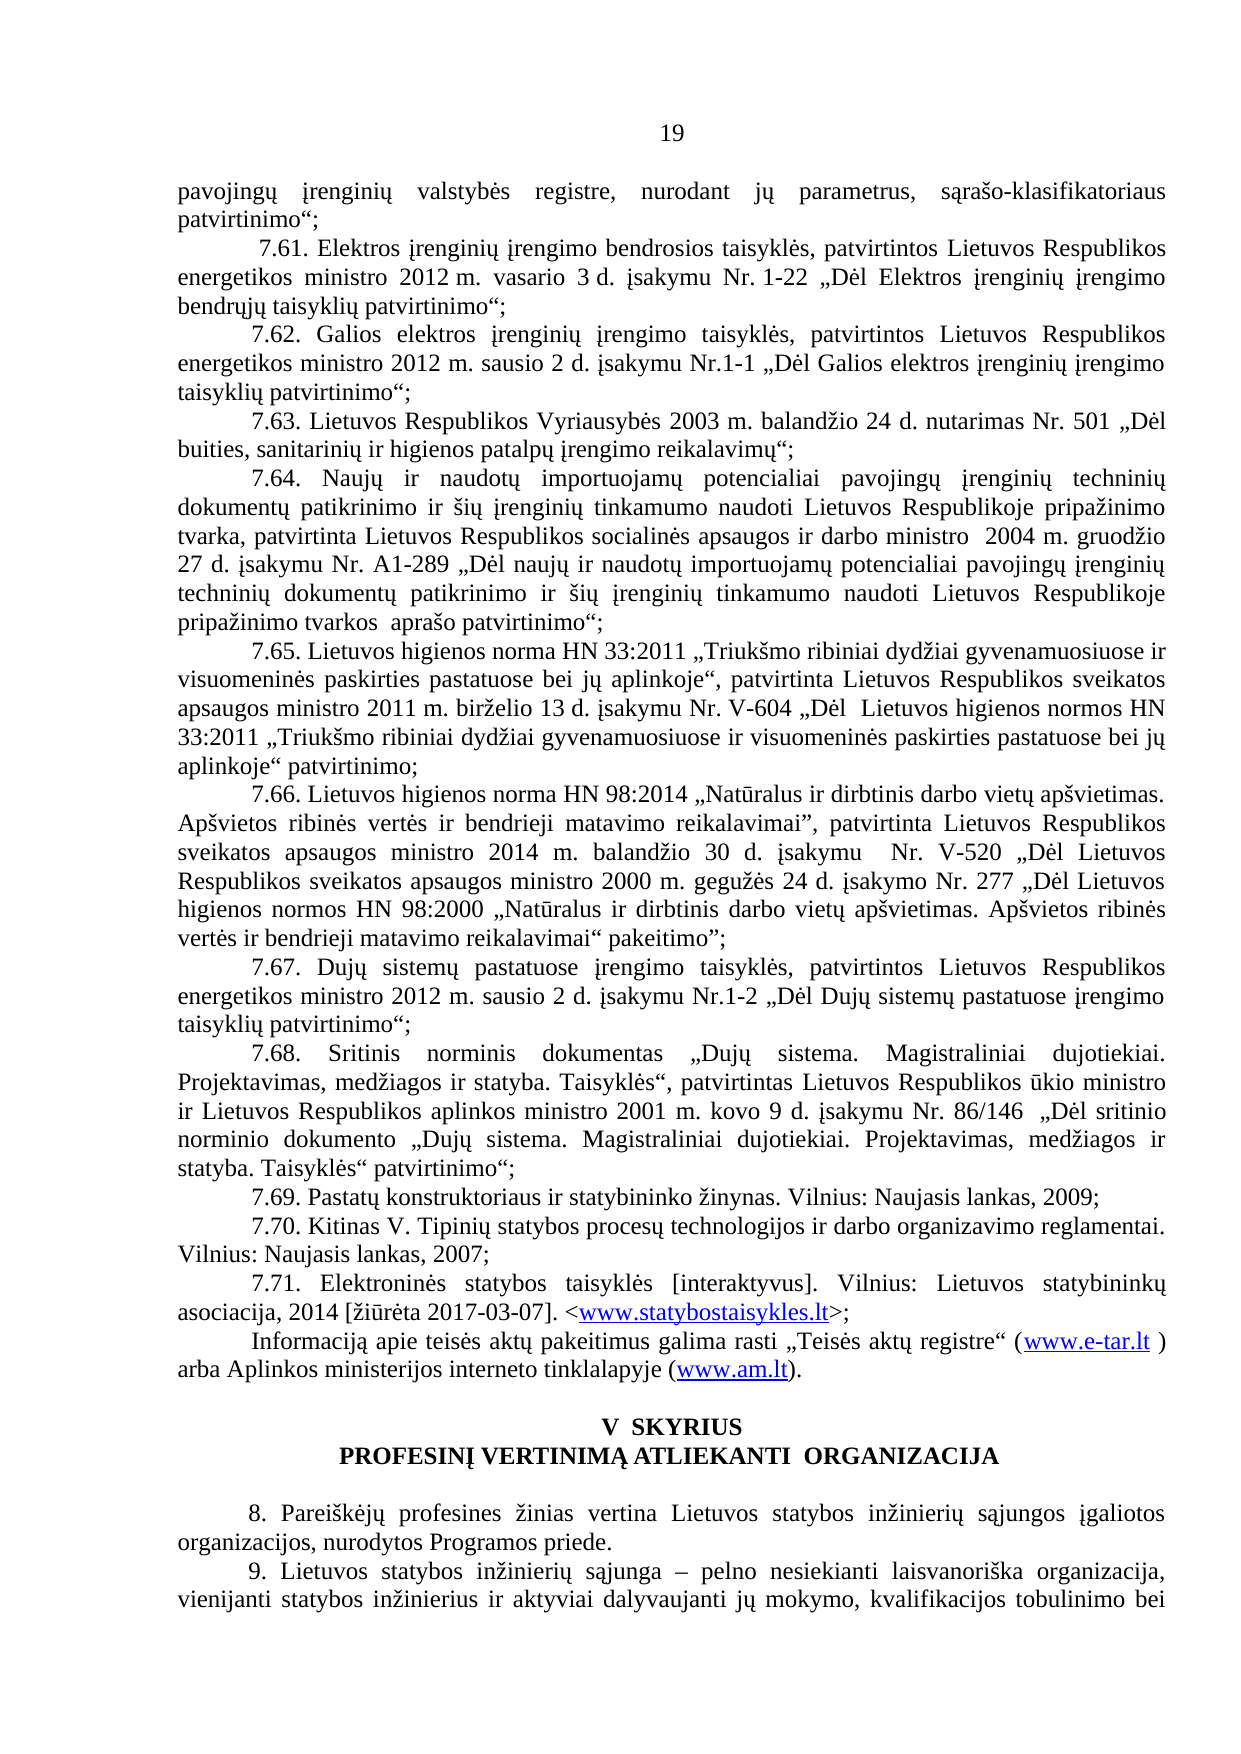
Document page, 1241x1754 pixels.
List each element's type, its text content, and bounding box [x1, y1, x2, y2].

text 7.65. Lietuvos higienos norma HN 33:2011 „Triukšmo ribiniai dydžiai gyvenamuosiuose ir visuomeninės paskirties pastatuose bei jų aplinkoje“, patvirtinta Lietuvos Respublikos sveikatos apsaugos ministro 2011 m. birželio 13 d. įsakymu Nr. V-604 „Dėl Lietuvos higienos normos HN 33:2011 „Triukšmo ribiniai dydžiai gyvenamuosiuose ir visuomeninės paskirties pastatuose bei jų aplinkoje“ patvirtinimo; [177, 636, 1166, 779]
text 9. Lietuvos statybos inžinierių sąjunga – pelno nesiekianti laisvanoriška organizacija, vienijanti statybos inžinierius ir aktyviai dalyvaujanti jų mokymo, kvalifikacijos tobulinimo bei [177, 1556, 1166, 1613]
text 7.69. Pastatų konstruktoriaus ir statybininko žinynas. Vilnius: Naujasis lankas, 2009; [177, 1182, 1166, 1211]
text 7.63. Lietuvos Respublikos Vyriausybės 2003 m. balandžio 24 d. nutarimas Nr. 501 „Dėl buities, sanitarinių ir higienos patalpų įrengimo reikalavimų“; [177, 406, 1166, 463]
text pavojingų įrenginių valstybės registre, nurodant jų parametrus, sąrašo-klasifikatoriaus patvirtinimo“; [177, 176, 1166, 233]
text 7.71. Elektroninės statybos taisyklės [interaktyvus]. Vilnius: Lietuvos statybininkų asociacija, 2014 [žiūrėta 2017-03-07]. <www.statybostaisykles.lt>; [177, 1268, 1166, 1326]
text 8. Pareiškėjų profesines žinias vertina Lietuvos statybos inžinierių sąjungos įgaliotos organizacijos, nurodytos Programos priede. [177, 1498, 1166, 1556]
text Informaciją apie teisės aktų pakeitimus galima rasti „Teisės aktų registre“ (www.e-tar.lt ) arba Aplinkos ministerijos interneto tinklalapyje (www.am.lt). [177, 1326, 1166, 1383]
text PROFESINĮ VERTINIMĄ ATLIEKANTI ORGANIZACIJA [177, 1441, 1166, 1469]
text 7.66. Lietuvos higienos norma HN 98:2014 „Natūralus ir dirbtinis darbo vietų apšvietimas. Apšvietos ribinės vertės ir bendrieji matavimo reikalavimai”, patvirtinta Lietuvos Respublikos sveikatos apsaugos ministro 2014 m. balandžio 30 d. įsakymu Nr. V-520 „Dėl Lietuvos Respublikos sveikatos apsaugos ministro 2000 m. gegužės 24 d. įsakymo Nr. 277 „Dėl Lietuvos higienos normos HN 98:2000 „Natūralus ir dirbtinis darbo vietų apšvietimas. Apšvietos ribinės vertės ir bendrieji matavimo reikalavimai“ pakeitimo”; [177, 779, 1166, 952]
text 7.64. Naujų ir naudotų importuojamų potencialiai pavojingų įrenginių techninių dokumentų patikrinimo ir šių įrenginių tinkamumo naudoti Lietuvos Respublikoje pripažinimo tvarka, patvirtinta Lietuvos Respublikos socialinės apsaugos ir darbo ministro 2004 m. gruodžio 27 d. įsakymu Nr. A1-289 „Dėl naujų ir naudotų importuojamų potencialiai pavojingų įrenginių techninių dokumentų patikrinimo ir šių įrenginių tinkamumo naudoti Lietuvos Respublikoje pripažinimo tvarkos aprašo patvirtinimo“; [177, 463, 1166, 636]
text V SKYRIUS [177, 1412, 1166, 1441]
text 7.67. Dujų sistemų pastatuose įrengimo taisyklės, patvirtintos Lietuvos Respublikos energetikos ministro 2012 m. sausio 2 d. įsakymu Nr.1-2 „Dėl Dujų sistemų pastatuose įrengimo taisyklių patvirtinimo“; [177, 952, 1166, 1038]
text 7.70. Kitinas V. Tipinių statybos procesų technologijos ir darbo organizavimo reglamentai. Vilnius: Naujasis lankas, 2007; [177, 1211, 1166, 1268]
text 7.61. Elektros įrenginių įrengimo bendrosios taisyklės, patvirtintos Lietuvos Respublikos energetikos ministro 2012 m. vasario 3 d. įsakymu Nr. 1-22 „Dėl Elektros įrenginių įrengimo bendrųjų taisyklių patvirtinimo“; [177, 233, 1166, 319]
text 7.68. Sritinis norminis dokumentas „Dujų sistema. Magistraliniai dujotiekiai. Projektavimas, medžiagos ir statyba. Taisyklės“, patvirtintas Lietuvos Respublikos ūkio ministro ir Lietuvos Respublikos aplinkos ministro 2001 m. kovo 9 d. įsakymu Nr. 86/146 „Dėl sritinio norminio dokumento „Dujų sistema. Magistraliniai dujotiekiai. Projektavimas, medžiagos ir statyba. Taisyklės“ patvirtinimo“; [177, 1038, 1166, 1182]
text 7.62. Galios elektros įrenginių įrengimo taisyklės, patvirtintos Lietuvos Respublikos energetikos ministro 2012 m. sausio 2 d. įsakymu Nr.1-1 „Dėl Galios elektros įrenginių įrengimo taisyklių patvirtinimo“; [177, 319, 1166, 406]
